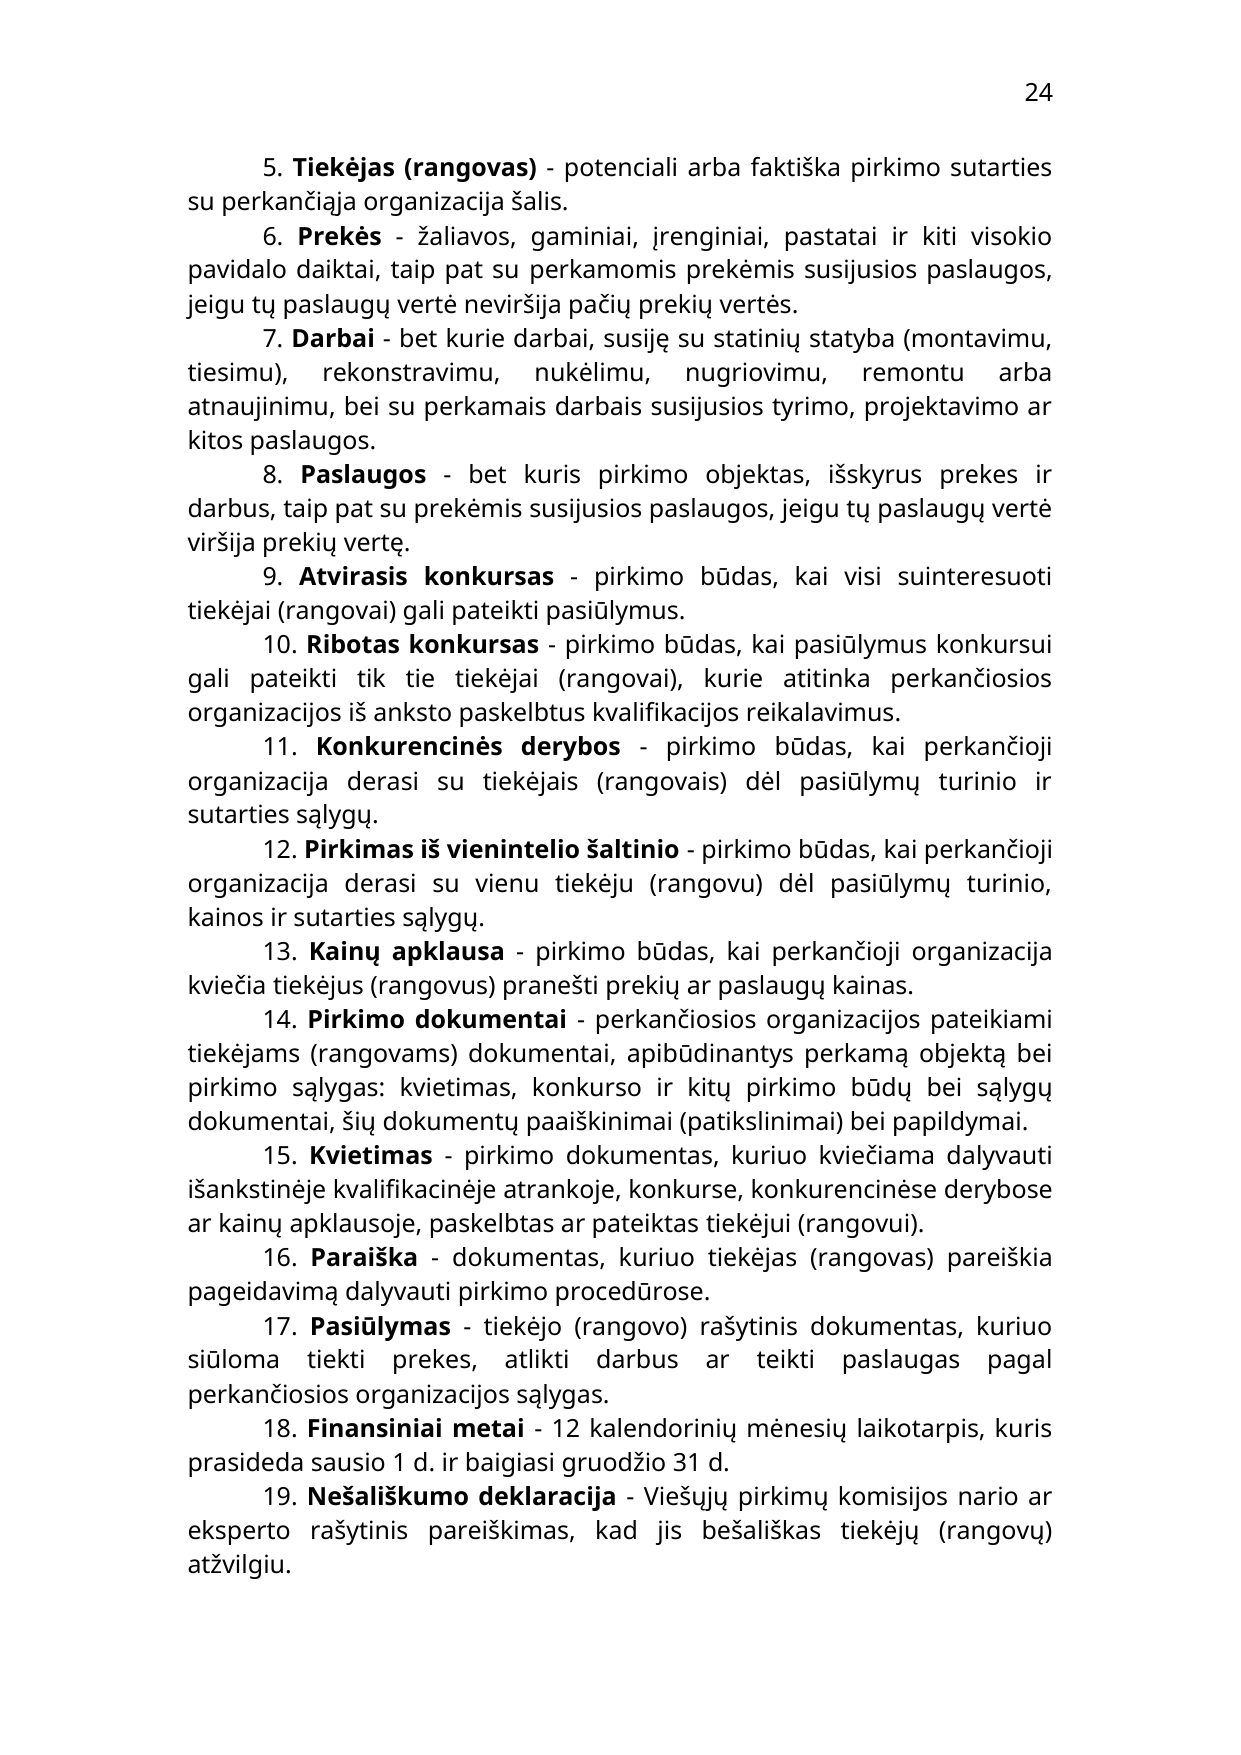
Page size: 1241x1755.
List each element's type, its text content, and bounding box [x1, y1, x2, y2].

text 11. Konkurencinės derybos - pirkimo būdas, kai perkančioji organizacija derasi su tiekėjais (rangovais) dėl pasiūlymų turinio ir sutarties sąlygų. [187, 729, 1053, 831]
text 18. Finansiniai metai - 12 kalendorinių mėnesių laikotarpis, kuris prasideda sausio 1 d. ir baigiasi gruodžio 31 d. [187, 1410, 1053, 1478]
text 14. Pirkimo dokumentai - perkančiosios organizacijos pateikiami tiekėjams (rangovams) dokumentai, apibūdinantys perkamą objektą bei pirkimo sąlygas: kvietimas, konkurso ir kitų pirkimo būdų bei sąlygų dokumentai, šių dokumentų paaiškinimai (patikslinimai) bei papildymai. [187, 1002, 1053, 1138]
text 15. Kvietimas - pirkimo dokumentas, kuriuo kviečiama dalyvauti išankstinėje kvalifikacinėje atrankoje, konkurse, konkurencinėse derybose ar kainų apklausoje, paskelbtas ar pateiktas tiekėjui (rangovui). [187, 1138, 1053, 1240]
text 10. Ribotas konkursas - pirkimo būdas, kai pasiūlymus konkursui gali pateikti tik tie tiekėjai (rangovai), kurie atitinka perkančiosios organizacijos iš anksto paskelbtus kvalifikacijos reikalavimus. [187, 627, 1053, 729]
text 8. Paslaugos - bet kuris pirkimo objektas, išskyrus prekes ir darbus, taip pat su prekėmis susijusios paslaugos, jeigu tų paslaugų vertė viršija prekių vertę. [187, 457, 1053, 559]
text 12. Pirkimas iš vienintelio šaltinio - pirkimo būdas, kai perkančioji organizacija derasi su vienu tiekėju (rangovu) dėl pasiūlymų turinio, kainos ir sutarties sąlygų. [187, 831, 1053, 933]
text 19. Nešališkumo deklaracija - Viešųjų pirkimų komisijos nario ar eksperto rašytinis pareiškimas, kad jis bešališkas tiekėjų (rangovų) atžvilgiu. [187, 1478, 1053, 1581]
text 7. Darbai - bet kurie darbai, susiję su statinių statyba (montavimu, tiesimu), rekonstravimu, nukėlimu, nugriovimu, remontu arba atnaujinimu, bei su perkamais darbais susijusios tyrimo, projektavimo ar kitos paslaugos. [187, 320, 1053, 457]
text 9. Atvirasis konkursas - pirkimo būdas, kai visi suinteresuoti tiekėjai (rangovai) gali pateikti pasiūlymus. [187, 559, 1053, 627]
text 6. Prekės - žaliavos, gaminiai, įrenginiai, pastatai ir kiti visokio pavidalo daiktai, taip pat su perkamomis prekėmis susijusios paslaugos, jeigu tų paslaugų vertė neviršija pačių prekių vertės. [187, 218, 1053, 320]
text 16. Paraiška - dokumentas, kuriuo tiekėjas (rangovas) pareiškia pageidavimą dalyvauti pirkimo procedūrose. [187, 1240, 1053, 1308]
text 17. Pasiūlymas - tiekėjo (rangovo) rašytinis dokumentas, kuriuo siūloma tiekti prekes, atlikti darbus ar teikti paslaugas pagal perkančiosios organizacijos sąlygas. [187, 1308, 1053, 1410]
text 5. Tiekėjas (rangovas) - potenciali arba faktiška pirkimo sutarties su perkančiąja organizacija šalis. [187, 150, 1053, 218]
text 13. Kainų apklausa - pirkimo būdas, kai perkančioji organizacija kviečia tiekėjus (rangovus) pranešti prekių ar paslaugų kainas. [187, 933, 1053, 1002]
